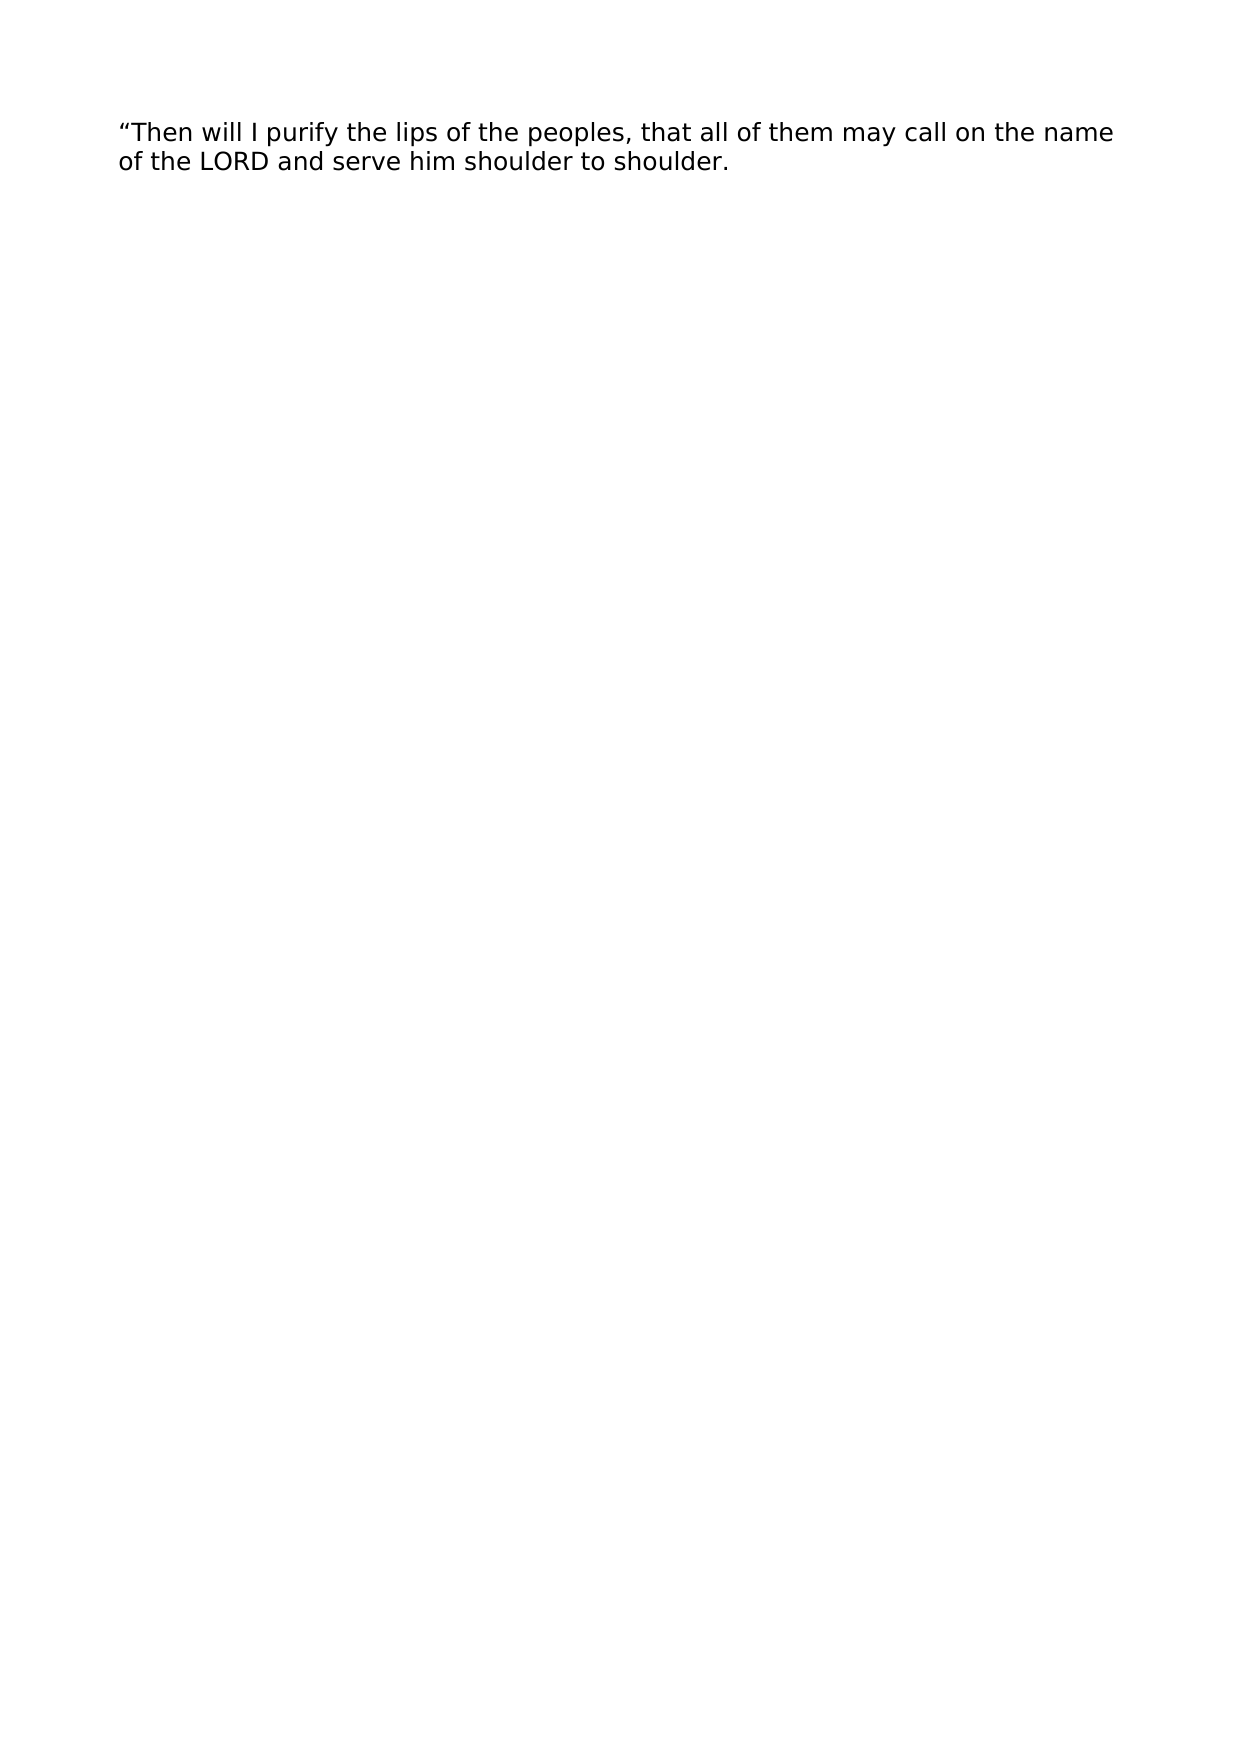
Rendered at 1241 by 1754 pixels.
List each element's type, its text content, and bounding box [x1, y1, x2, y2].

text “Then will I purify the lips of the peoples, that all of them may call on the name of the LORD and serve him shoulder to shoulder. [118, 118, 1122, 176]
